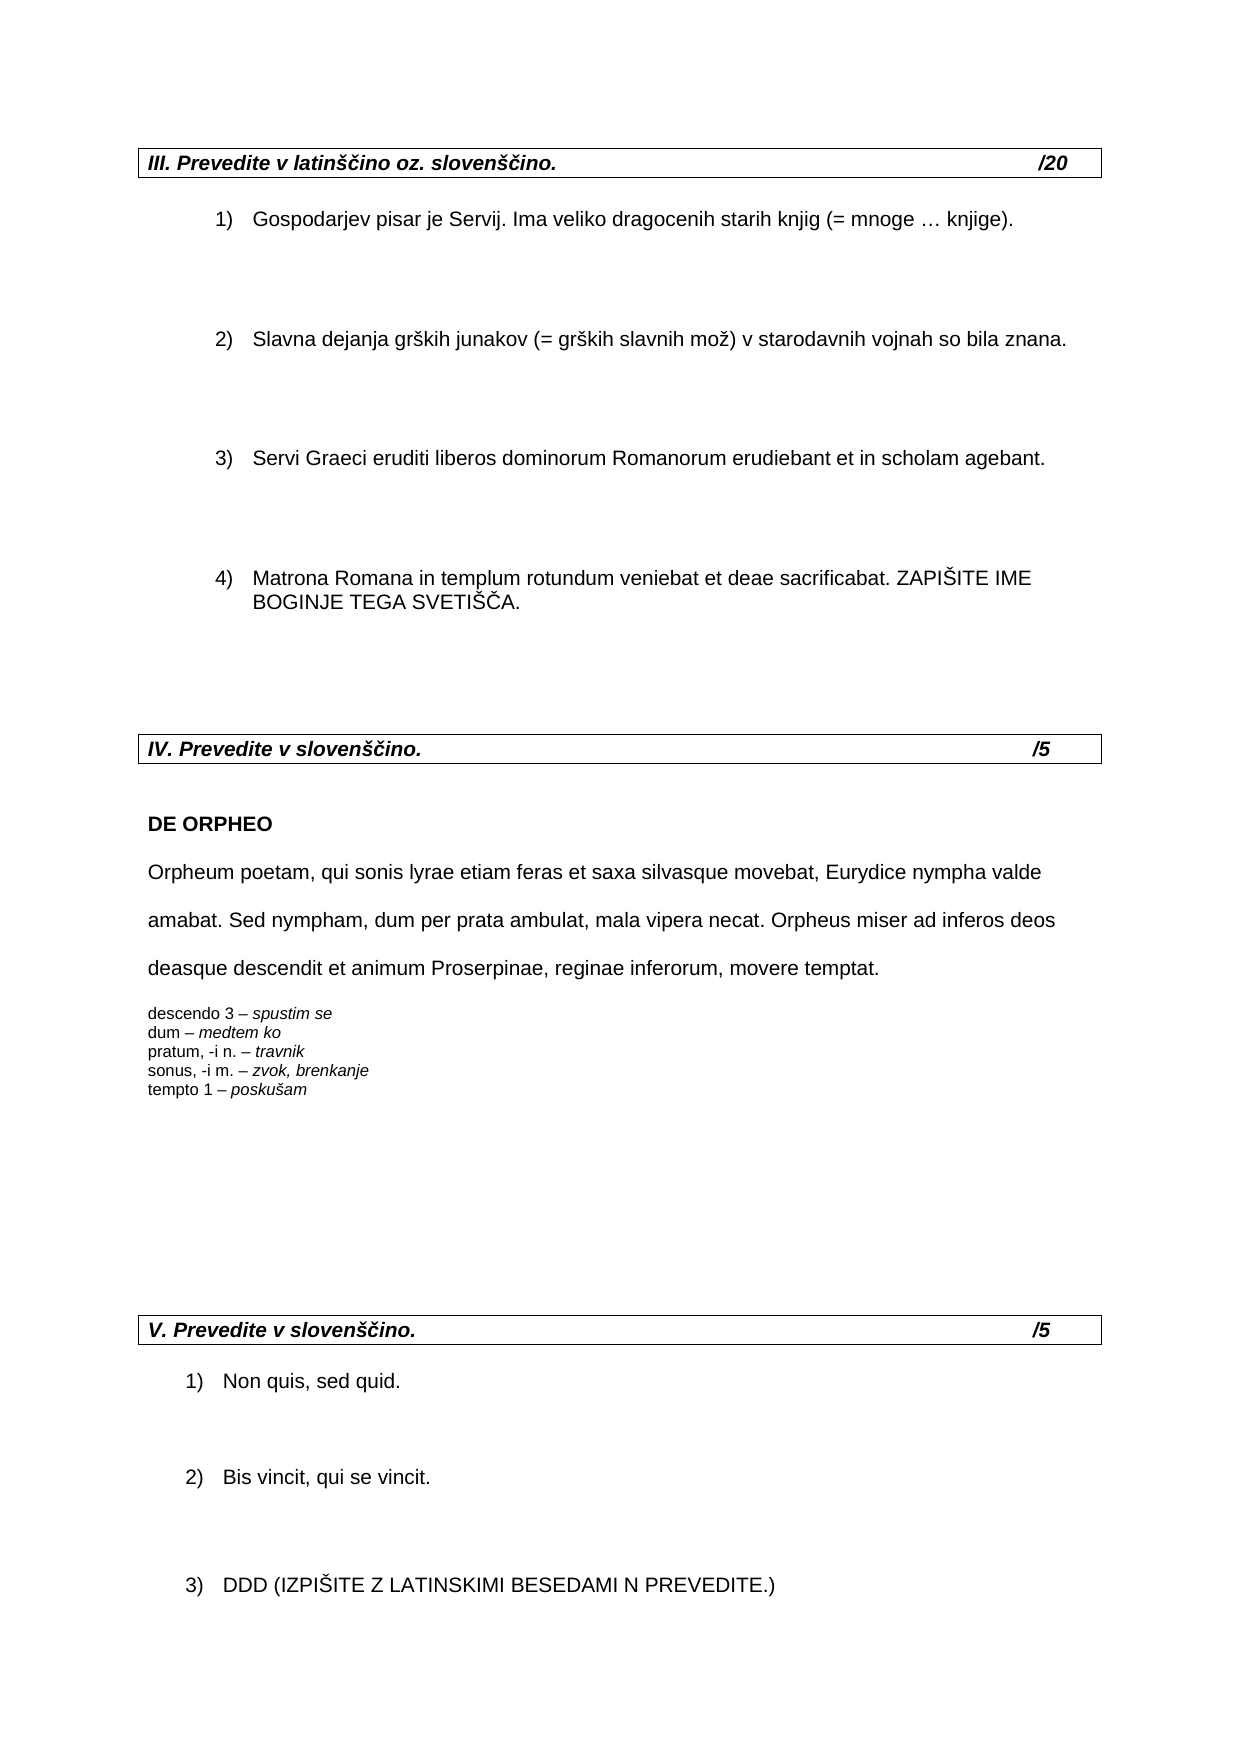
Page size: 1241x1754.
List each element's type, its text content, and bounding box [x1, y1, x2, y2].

list Bis vincit, qui se vincit. [185, 1465, 1093, 1489]
text deasque descendit et animum Proserpinae, reginae inferorum, movere temptat. [148, 956, 1093, 979]
text DE ORPHEO [148, 812, 1093, 836]
text amabat. Sed nympham, dum per prata ambulat, mala vipera necat. Orpheus miser ad inferos deos [148, 908, 1093, 932]
text dum – medtem ko [148, 1023, 1093, 1042]
list DDD (IZPIŠITE Z LATINSKIMI BESEDAMI N PREVEDITE.) [185, 1573, 1093, 1597]
text tempto 1 – poskušam [148, 1080, 1093, 1099]
text descendo 3 – spustim se [148, 1003, 1093, 1023]
text sonus, -i m. – zvok, brenkanje [148, 1061, 1093, 1080]
text pratum, -i n. – travnik [148, 1042, 1093, 1061]
list Matrona Romana in templum rotundum veniebat et deae sacrificabat. ZAPIŠITE IME BOGINJE TEGA SVETIŠČA. [215, 566, 1093, 614]
text III. Prevedite v latinščino oz. slovenščino. /20 [139, 149, 1101, 177]
list Gospodarjev pisar je Servij. Ima veliko dragocenih starih knjig (= mnoge … knjige). [215, 207, 1093, 231]
list Non quis, sed quid. [185, 1369, 1093, 1393]
text Orpheum poetam, qui sonis lyrae etiam feras et saxa silvasque movebat, Eurydice nympha valde [148, 860, 1093, 884]
text IV. Prevedite v slovenščino. /5 [139, 735, 1101, 763]
text V. Prevedite v slovenščino. /5 [139, 1316, 1101, 1344]
list Slavna dejanja grških junakov (= grških slavnih mož) v starodavnih vojnah so bila znana. [215, 326, 1093, 350]
list Servi Graeci eruditi liberos dominorum Romanorum erudiebant et in scholam agebant. [215, 446, 1093, 470]
